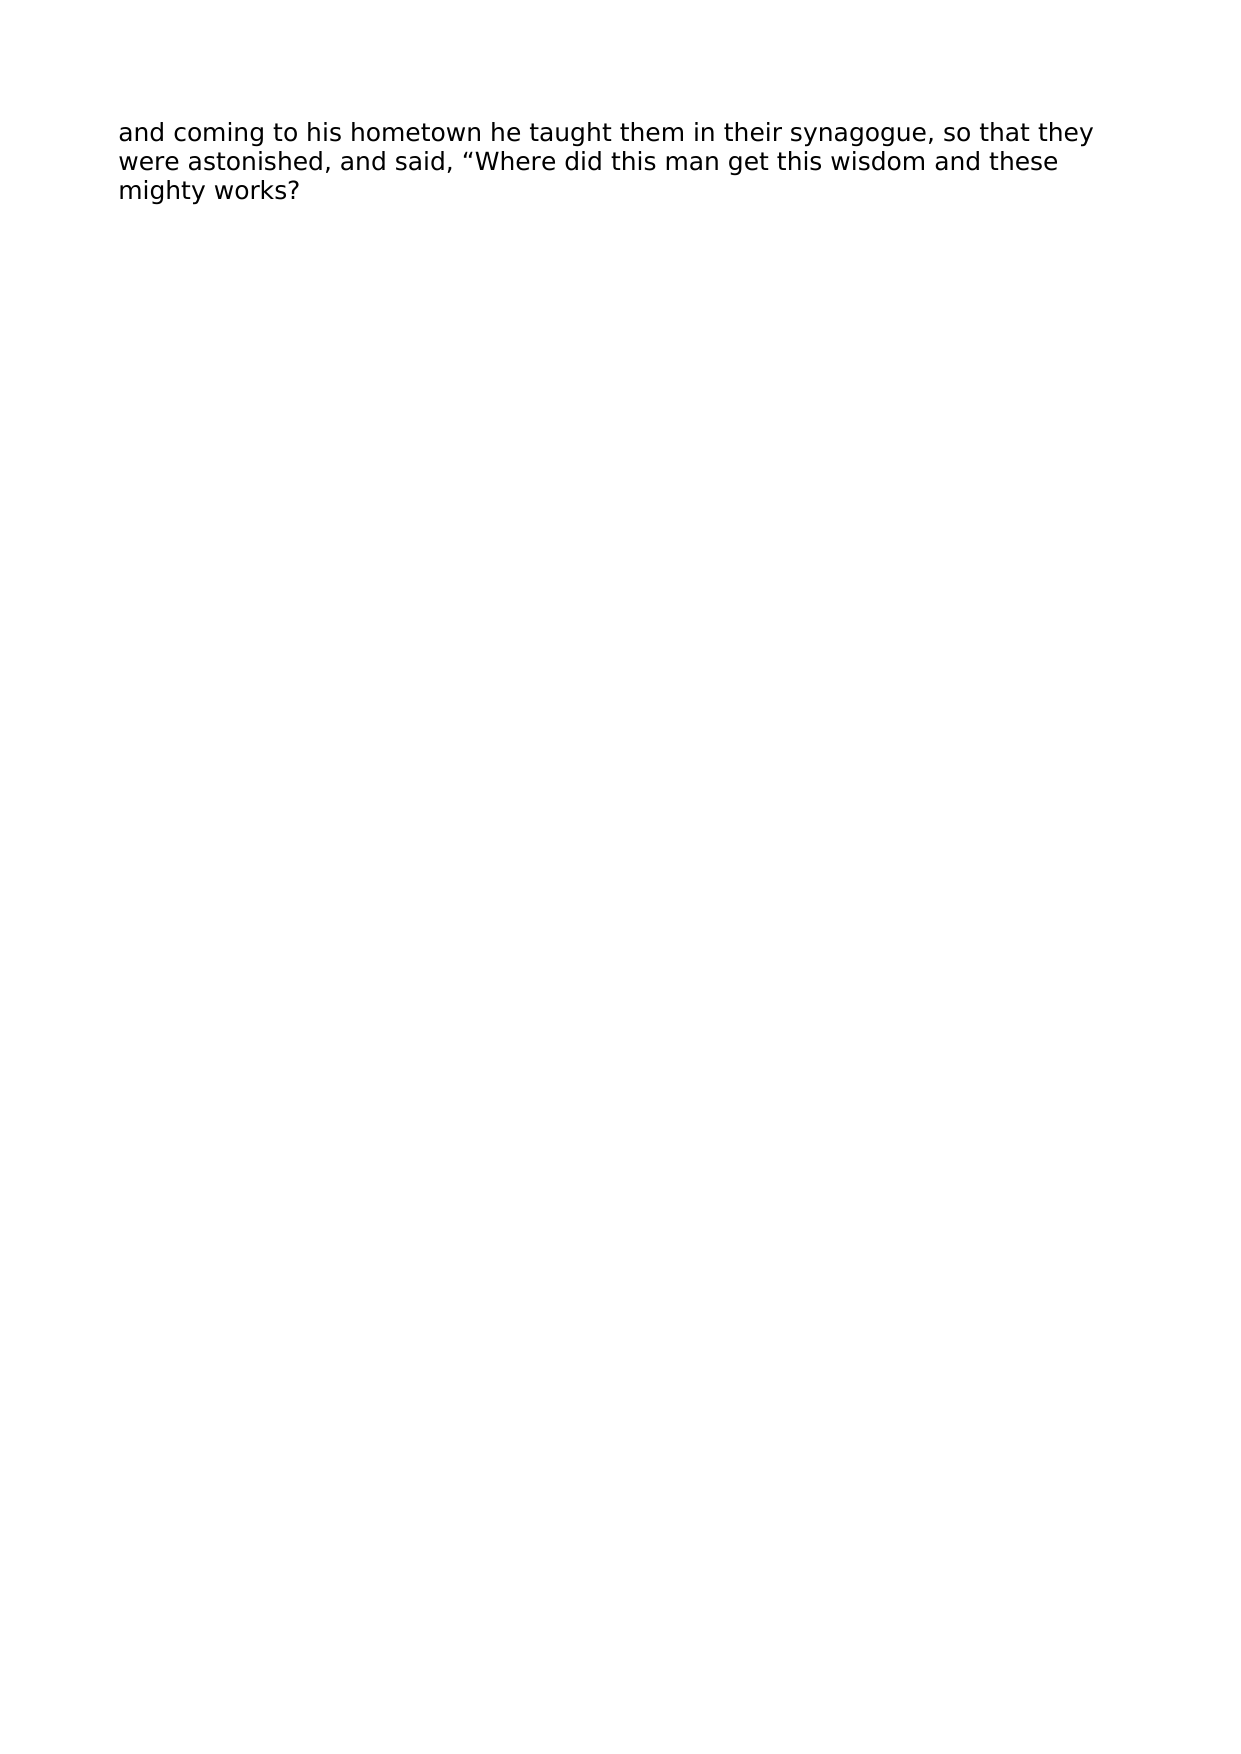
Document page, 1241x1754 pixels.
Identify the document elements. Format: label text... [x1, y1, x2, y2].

text and coming to his hometown he taught them in their synagogue, so that they were astonished, and said, “Where did this man get this wisdom and these mighty works? [118, 118, 1122, 206]
